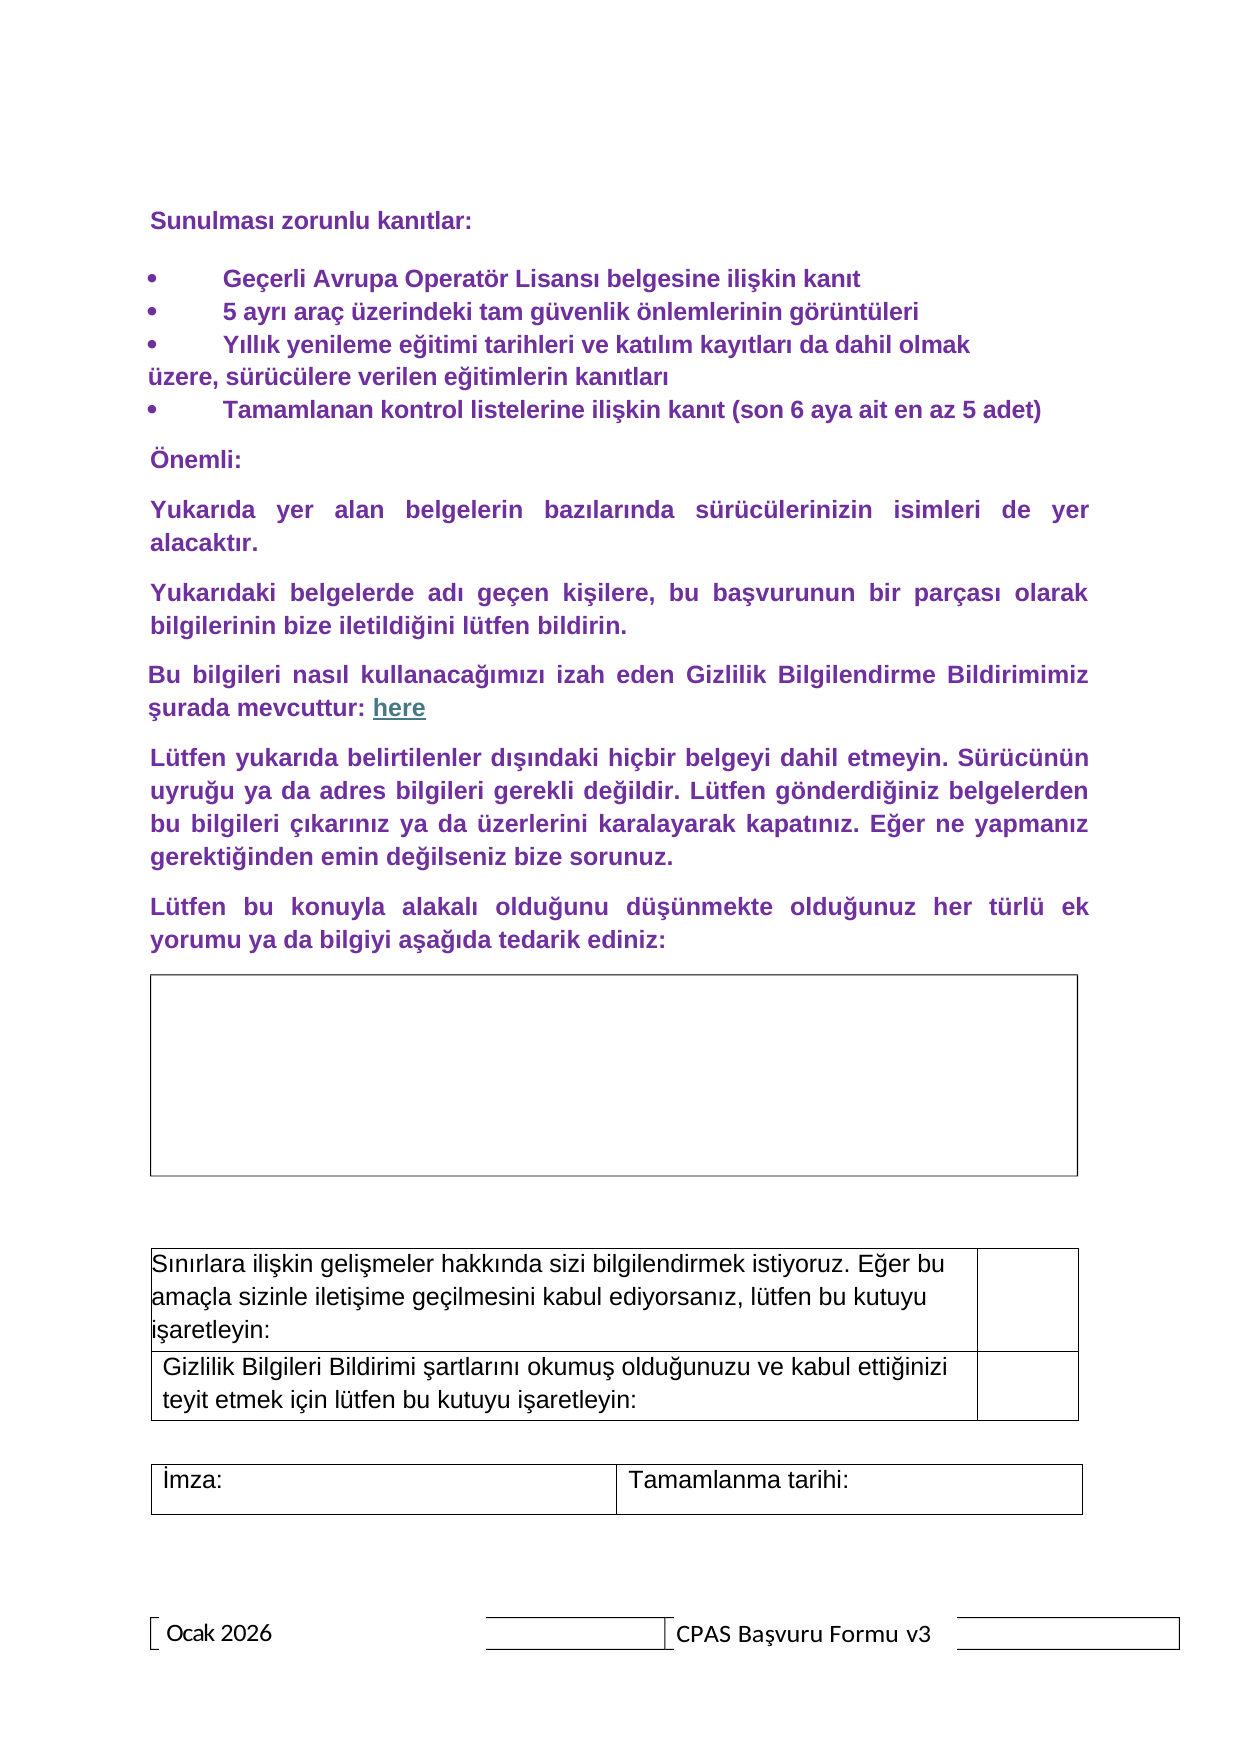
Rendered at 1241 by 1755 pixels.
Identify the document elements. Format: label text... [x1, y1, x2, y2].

table_header [978, 1249, 1078, 1351]
list Geçerli Avrupa Operatör Lisansı belgesine ilişkin kanıt [148, 264, 989, 292]
table_header Sınırlara ilişkin gelişmeler hakkında sizi bilgilendirmek istiyoruz. Eğer bu amaçla sizinle iletişime geçilmesini kabul ediyorsanız, lütfen bu kutuyu işaretleyin: [152, 1249, 977, 1351]
list 5 ayrı araç üzerindeki tam güvenlik önlemlerinin görüntüleri [148, 297, 989, 326]
table_cell Gizlilik Bilgileri Bildirimi şartlarını okumuş olduğunuzu ve kabul ettiğinizi teyit etmek için lütfen bu kutuyu işaretleyin: [152, 1352, 977, 1419]
table_cell [978, 1352, 1078, 1419]
text Bu bilgileri nasıl kullanacağımızı izah eden Gizlilik Bilgilendirme Bildirimimiz şurada mevcuttur: here [148, 660, 1090, 722]
text Yukarıda yer alan belgelerin bazılarında sürücülerinizin isimleri de yer alacaktır. [150, 495, 1090, 557]
text Yukarıdaki belgelerde adı geçen kişilere, bu başvurunun bir parçası olarak bilgilerinin bize iletildiğini lütfen bildirin. [150, 578, 1090, 639]
text Lütfen bu konuyla alakalı olduğunu düşünmekte olduğunuz her türlü ek yorumu ya da bilgiyi aşağıda tedarik ediniz: [150, 892, 1091, 954]
text Önemli: [150, 445, 1093, 474]
list Yıllık yenileme eğitimi tarihleri ve katılım kayıtları da dahil olmak üzere, sürücülere verilen eğitimlerin kanıtları [148, 330, 989, 391]
text Sunulması zorunlu kanıtlar: [150, 206, 1093, 234]
table_header Tamamlanma tarihi: [617, 1465, 1082, 1514]
text Lütfen yukarıda belirtilenler dışındaki hiçbir belgeyi dahil etmeyin. Sürücünün uyruğu ya da adres bilgileri gerekli değildir. Lütfen gönderdiğiniz belgelerden bu bilgileri çıkarınız ya da üzerlerini karalayarak kapatınız. Eğer ne yapmanız gerektiğinden emin değilseniz bize sorunuz. [150, 743, 1091, 871]
table_header İmza: [152, 1465, 616, 1514]
list Tamamlanan kontrol listelerine ilişkin kanıt (son 6 aya ait en az 5 adet) [148, 395, 1052, 424]
